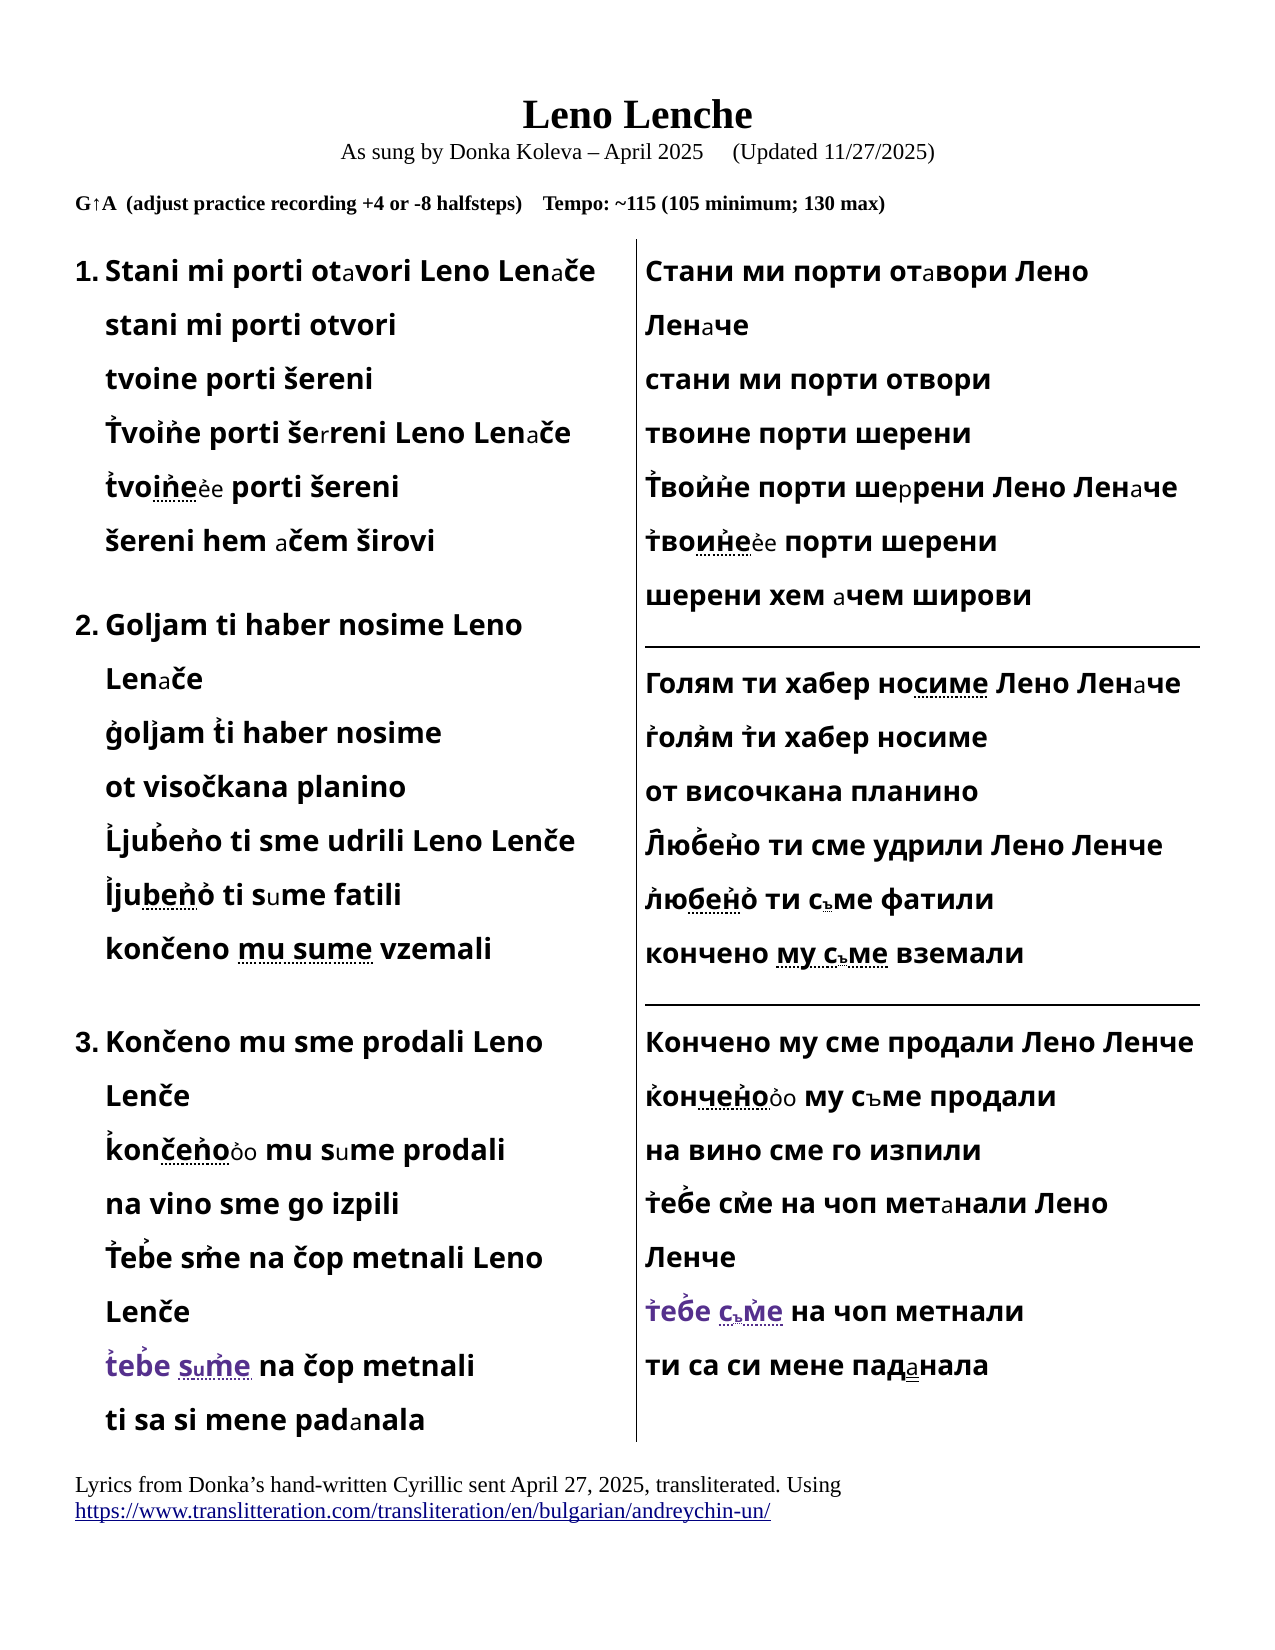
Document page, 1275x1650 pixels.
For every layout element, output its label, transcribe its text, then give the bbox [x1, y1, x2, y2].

text Leno Lenche As sung by Donka Koleva – April 2025 (Updated 11/27/2025) [75, 90, 1200, 164]
list Goljam ti haber nosime Leno Lenače g͐olj͐am t͐i haber nosime ot visočkana planino L͐jub͐en͐o ti sme udrili Leno Lenče l͐juben͐o͐ ti sume fatili končeno mu sume vzemali [75, 586, 627, 970]
text Lyrics from Donka’s hand-written Cyrillic sent April 27, 2025, transliterated. Using https://www.translitteration.com/transliteration/en/bulgarian/andreychin-un/ [75, 1471, 1200, 1523]
text Голям ти хабер носиме Лено Леначе г͐оля͐м т͐и хабер носиме от височкана планино Л҄юб͐ен͐о ти сме удрили Лено Ленче л͐юбен͐о͐ ти съме фатили кончено му съме вземали [645, 648, 1200, 974]
list Končeno mu sme prodali Leno Lenče k͐ončen͐oo͐o mu sume prodali na vino sme go izpili T͐eb͐e sm͐e na čop metnali Leno Lenče t͐eb͐e sum͐e na čop metnali ti sa si mene padanala [75, 1006, 627, 1441]
text G↑A (adjust practice recording +4 or -8 halfsteps) Tempo: ~115 (105 minimum; 130 max) [75, 191, 1200, 239]
text Кончено му сме продали Лено Ленче к͐ончен͐оo͐o му съме продали на вино сме го изпили т͐еб͐е см͐е на чоп метанали Лено Ленче т͐еб͐е съм͐е на чоп метнали ти са си мене паданала [645, 1006, 1200, 1387]
text Стани ми порти отaвори Лено Леначе стани ми порти отвори твоине порти шерени Т͐вои͐н͐е порти шеррени Лено Леначе т͐воин͐ее͐е порти шерени шерени хем ачем широви [645, 239, 1200, 616]
list Stani mi porti otavori Leno Lenače stani mi porti otvori tvoine porti šereni T͐voi͐n͐e porti šerreni Leno Lenače t͐voin͐ee͐e porti šereni šereni hem ačem širovi [75, 239, 627, 562]
